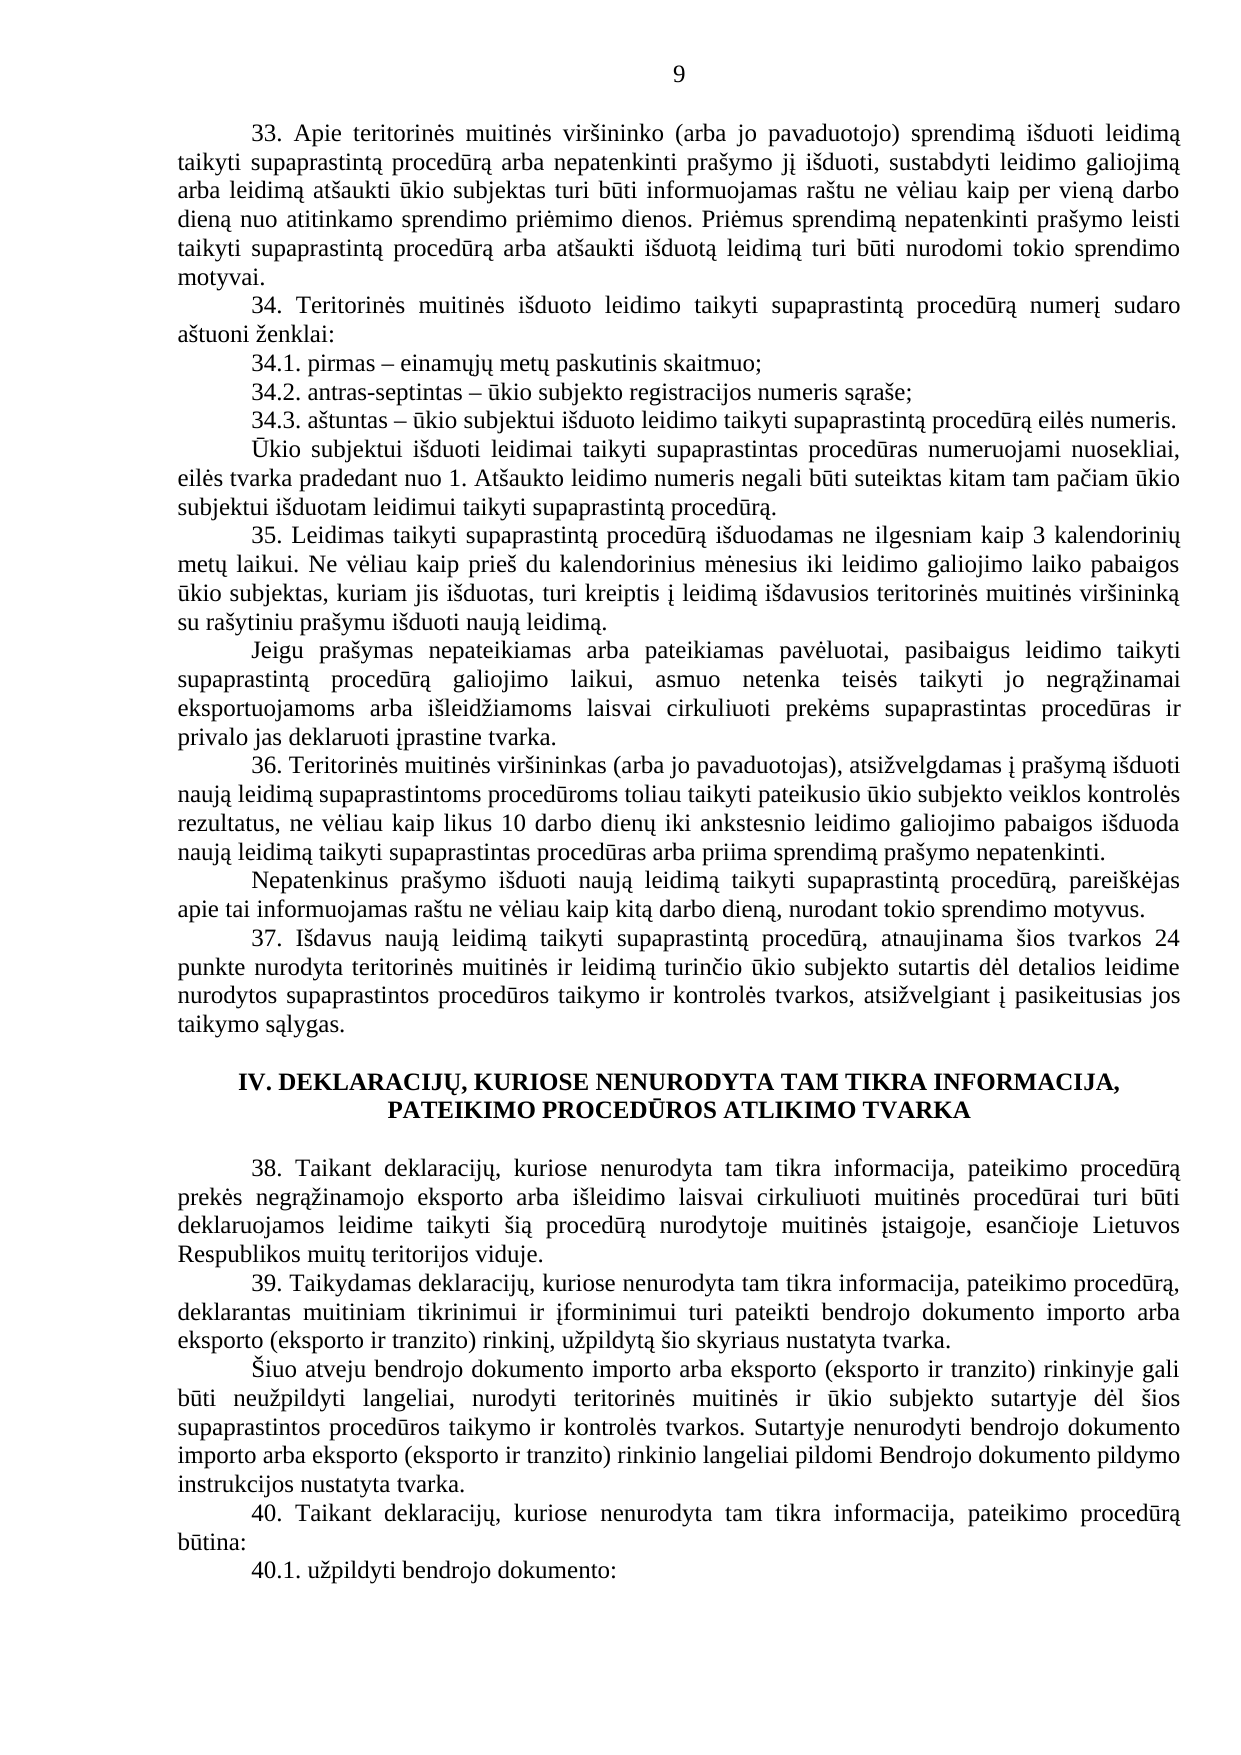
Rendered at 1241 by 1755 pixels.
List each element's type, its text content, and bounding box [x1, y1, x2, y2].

text 33. Apie teritorinės muitinės viršininko (arba jo pavaduotojo) sprendimą išduoti leidimą taikyti supaprastintą procedūrą arba nepatenkinti prašymo jį išduoti, sustabdyti leidimo galiojimą arba leidimą atšaukti ūkio subjektas turi būti informuojamas raštu ne vėliau kaip per vieną darbo dieną nuo atitinkamo sprendimo priėmimo dienos. Priėmus sprendimą nepatenkinti prašymo leisti taikyti supaprastintą procedūrą arba atšaukti išduotą leidimą turi būti nurodomi tokio sprendimo motyvai. [177, 118, 1181, 291]
text 39. Taikydamas deklaracijų, kuriose nenurodyta tam tikra informacija, pateikimo procedūrą, deklarantas muitiniam tikrinimui ir įforminimui turi pateikti bendrojo dokumento importo arba eksporto (eksporto ir tranzito) rinkinį, užpildytą šio skyriaus nustatyta tvarka. [177, 1268, 1181, 1354]
text 37. Išdavus naują leidimą taikyti supaprastintą procedūrą, atnaujinama šios tvarkos 24 punkte nurodyta teritorinės muitinės ir leidimą turinčio ūkio subjekto sutartis dėl detalios leidime nurodytos supaprastintos procedūros taikymo ir kontrolės tvarkos, atsižvelgiant į pasikeitusias jos taikymo sąlygas. [177, 923, 1181, 1038]
text 34.2. antras-septintas – ūkio subjekto registracijos numeris sąraše; [177, 377, 1181, 406]
text 36. Teritorinės muitinės viršininkas (arba jo pavaduotojas), atsižvelgdamas į prašymą išduoti naują leidimą supaprastintoms procedūroms toliau taikyti pateikusio ūkio subjekto veiklos kontrolės rezultatus, ne vėliau kaip likus 10 darbo dienų iki ankstesnio leidimo galiojimo pabaigos išduoda naują leidimą taikyti supaprastintas procedūras arba priima sprendimą prašymo nepatenkinti. [177, 751, 1181, 866]
text Jeigu prašymas nepateikiamas arba pateikiamas pavėluotai, pasibaigus leidimo taikyti supaprastintą procedūrą galiojimo laikui, asmuo netenka teisės taikyti jo negrąžinamai eksportuojamoms arba išleidžiamoms laisvai cirkuliuoti prekėms supaprastintas procedūras ir privalo jas deklaruoti įprastine tvarka. [177, 636, 1181, 751]
text IV. DEKLARACIJŲ, KURIOSE NENURODYTA TAM TIKRA INFORMACIJA, PATEIKIMO PROCEDŪROS ATLIKIMO TVARKA [177, 1067, 1181, 1124]
text Šiuo atveju bendrojo dokumento importo arba eksporto (eksporto ir tranzito) rinkinyje gali būti neužpildyti langeliai, nurodyti teritorinės muitinės ir ūkio subjekto sutartyje dėl šios supaprastintos procedūros taikymo ir kontrolės tvarkos. Sutartyje nenurodyti bendrojo dokumento importo arba eksporto (eksporto ir tranzito) rinkinio langeliai pildomi Bendrojo dokumento pildymo instrukcijos nustatyta tvarka. [177, 1354, 1181, 1498]
text 40. Taikant deklaracijų, kuriose nenurodyta tam tikra informacija, pateikimo procedūrą būtina: [177, 1498, 1181, 1556]
text Nepatenkinus prašymo išduoti naują leidimą taikyti supaprastintą procedūrą, pareiškėjas apie tai informuojamas raštu ne vėliau kaip kitą darbo dieną, nurodant tokio sprendimo motyvus. [177, 866, 1181, 923]
text Ūkio subjektui išduoti leidimai taikyti supaprastintas procedūras numeruojami nuosekliai, eilės tvarka pradedant nuo 1. Atšaukto leidimo numeris negali būti suteiktas kitam tam pačiam ūkio subjektui išduotam leidimui taikyti supaprastintą procedūrą. [177, 434, 1181, 521]
text 34.1. pirmas – einamųjų metų paskutinis skaitmuo; [177, 348, 1181, 377]
text 35. Leidimas taikyti supaprastintą procedūrą išduodamas ne ilgesniam kaip 3 kalendorinių metų laikui. Ne vėliau kaip prieš du kalendorinius mėnesius iki leidimo galiojimo laiko pabaigos ūkio subjektas, kuriam jis išduotas, turi kreiptis į leidimą išdavusios teritorinės muitinės viršininką su rašytiniu prašymu išduoti naują leidimą. [177, 521, 1181, 636]
text 40.1. užpildyti bendrojo dokumento: [177, 1556, 1181, 1584]
text 34.3. aštuntas – ūkio subjektui išduoto leidimo taikyti supaprastintą procedūrą eilės numeris. [177, 406, 1181, 434]
text 34. Teritorinės muitinės išduoto leidimo taikyti supaprastintą procedūrą numerį sudaro aštuoni ženklai: [177, 291, 1181, 348]
text 38. Taikant deklaracijų, kuriose nenurodyta tam tikra informacija, pateikimo procedūrą prekės negrąžinamojo eksporto arba išleidimo laisvai cirkuliuoti muitinės procedūrai turi būti deklaruojamos leidime taikyti šią procedūrą nurodytoje muitinės įstaigoje, esančioje Lietuvos Respublikos muitų teritorijos viduje. [177, 1153, 1181, 1268]
